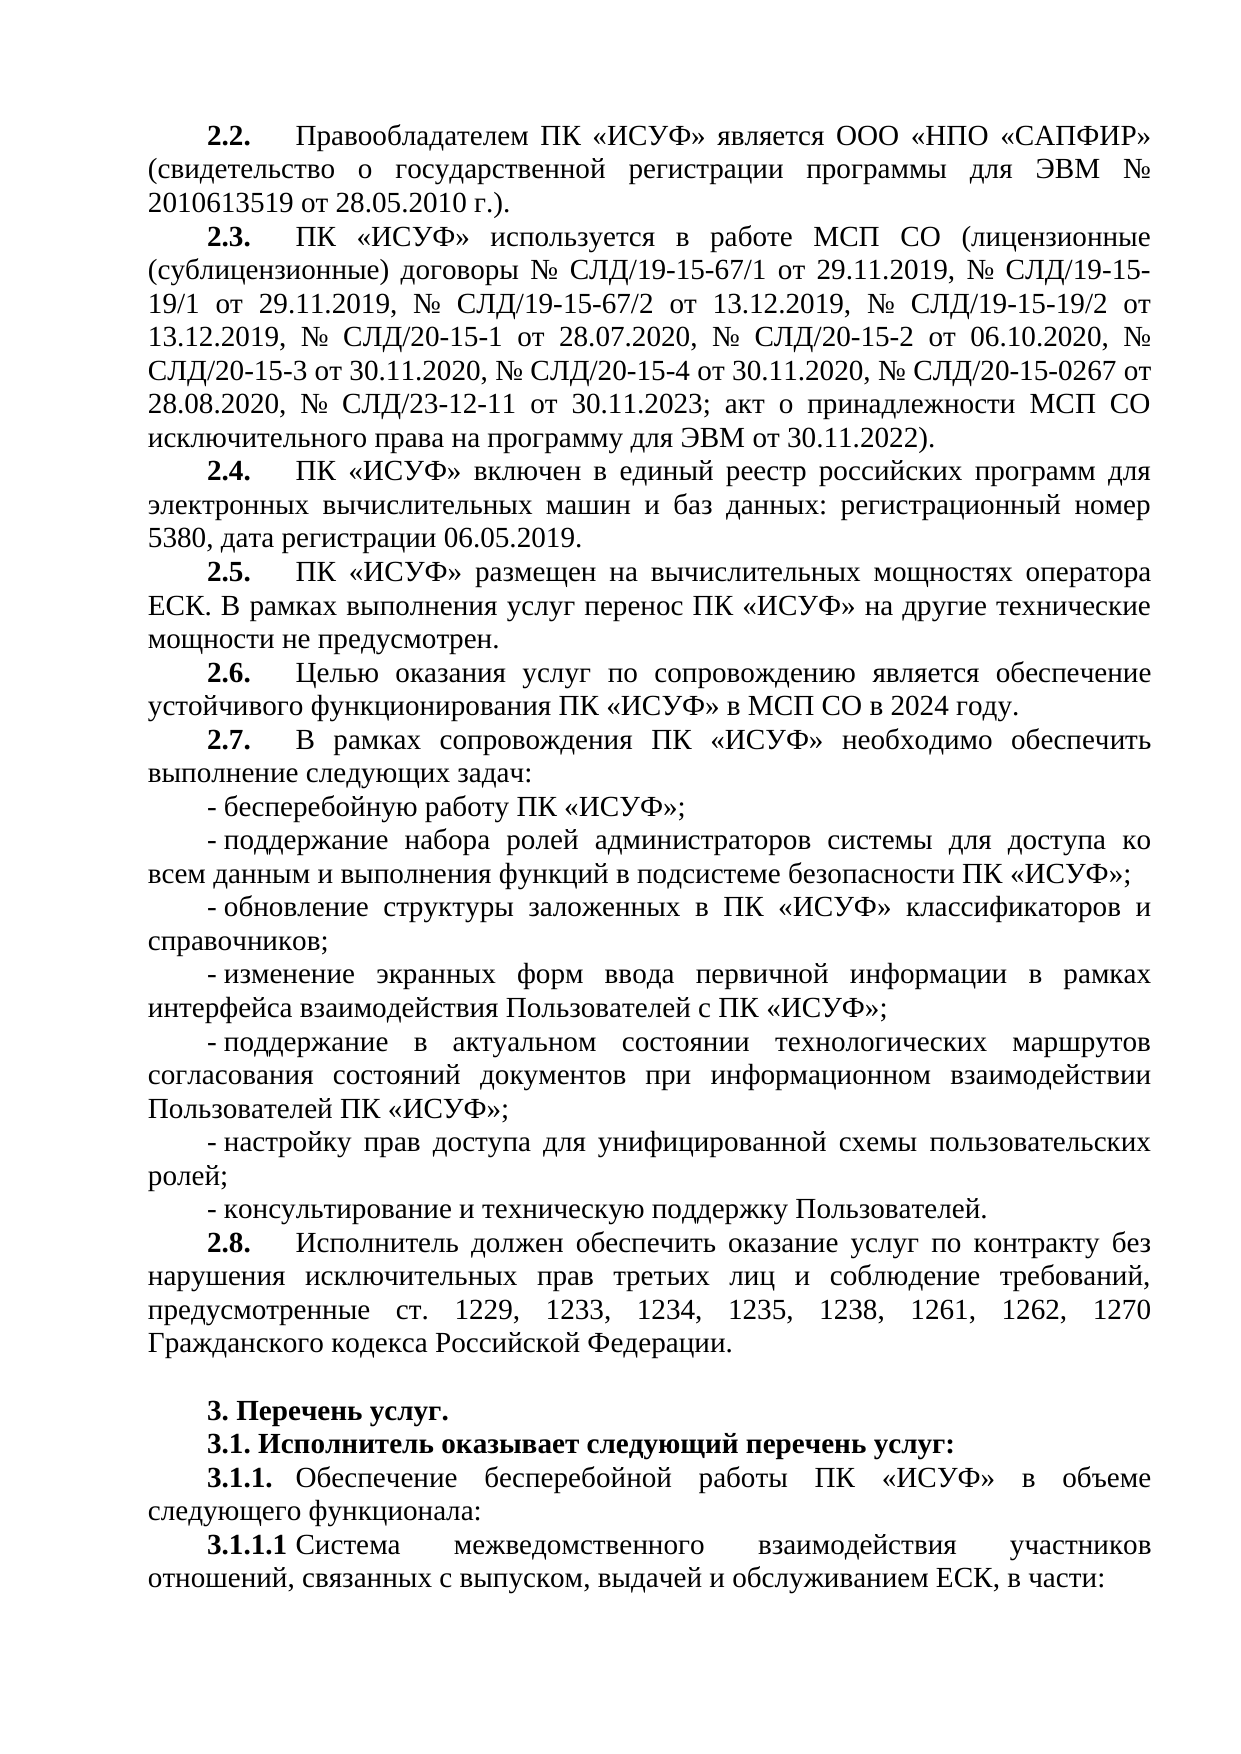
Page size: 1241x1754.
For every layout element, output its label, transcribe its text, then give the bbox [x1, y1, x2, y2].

text - поддержание в актуальном состоянии технологических маршрутов согласования состояний документов при информационном взаимодействии Пользователей ПК «ИСУФ»; [148, 1024, 1152, 1124]
text 2.4. ПК «ИСУФ» включен в единый реестр российских программ для электронных вычислительных машин и баз данных: регистрационный номер 5380, дата регистрации 06.05.2019. [148, 453, 1152, 554]
text 3.1. Исполнитель оказывает следующий перечень услуг: [148, 1426, 1152, 1460]
text 3.1.1. Обеспечение бесперебойной работы ПК «ИСУФ» в объеме следующего функционала: [148, 1460, 1152, 1527]
text 2.7. В рамках сопровождения ПК «ИСУФ» необходимо обеспечить выполнение следующих задач: [148, 722, 1152, 789]
text - настройку прав доступа для унифицированной схемы пользовательских ролей; [148, 1124, 1152, 1191]
text 2.8. Исполнитель должен обеспечить оказание услуг по контракту без нарушения исключительных прав третьих лиц и соблюдение требований, предусмотренные ст. 1229, 1233, 1234, 1235, 1238, 1261, 1262, 1270 Гражданского кодекса Российской Федерации. [148, 1225, 1152, 1359]
text 2.3. ПК «ИСУФ» используется в работе МСП СО (лицензионные (сублицензионные) договоры № СЛД/19-15-67/1 от 29.11.2019, № СЛД/19-15-19/1 от 29.11.2019, № СЛД/19-15-67/2 от 13.12.2019, № СЛД/19-15-19/2 от 13.12.2019, № СЛД/20-15-1 от 28.07.2020, № СЛД/20-15-2 от 06.10.2020, № СЛД/20-15-3 от 30.11.2020, № СЛД/20-15-4 от 30.11.2020, № СЛД/20-15-0267 от 28.08.2020, № СЛД/23-12-11 от 30.11.2023; акт о принадлежности МСП СО исключительного права на программу для ЭВМ от 30.11.2022). [148, 219, 1152, 453]
text - консультирование и техническую поддержку Пользователей. [148, 1191, 1152, 1225]
text 2.6. Целью оказания услуг по сопровождению является обеспечение устойчивого функционирования ПК «ИСУФ» в МСП СО в 2024 году. [148, 655, 1152, 722]
text 3.1.1.1 Система межведомственного взаимодействия участников отношений, связанных с выпуском, выдачей и обслуживанием ЕСК, в части: [148, 1527, 1152, 1594]
text - бесперебойную работу ПК «ИСУФ»; [148, 789, 1152, 822]
text 2.5. ПК «ИСУФ» размещен на вычислительных мощностях оператора ЕСК. В рамках выполнения услуг перенос ПК «ИСУФ» на другие технические мощности не предусмотрен. [148, 554, 1152, 655]
text - изменение экранных форм ввода первичной информации в рамках интерфейса взаимодействия Пользователей с ПК «ИСУФ»; [148, 957, 1152, 1024]
text - обновление структуры заложенных в ПК «ИСУФ» классификаторов и справочников; [148, 889, 1152, 957]
text 3. Перечень услуг. [148, 1393, 1152, 1426]
text - поддержание набора ролей администраторов системы для доступа ко всем данным и выполнения функций в подсистеме безопасности ПК «ИСУФ»; [148, 822, 1152, 889]
text 2.2. Правообладателем ПК «ИСУФ» является ООО «НПО «САПФИР» (свидетельство о государственной регистрации программы для ЭВМ № 2010613519 от 28.05.2010 г.). [148, 118, 1152, 219]
